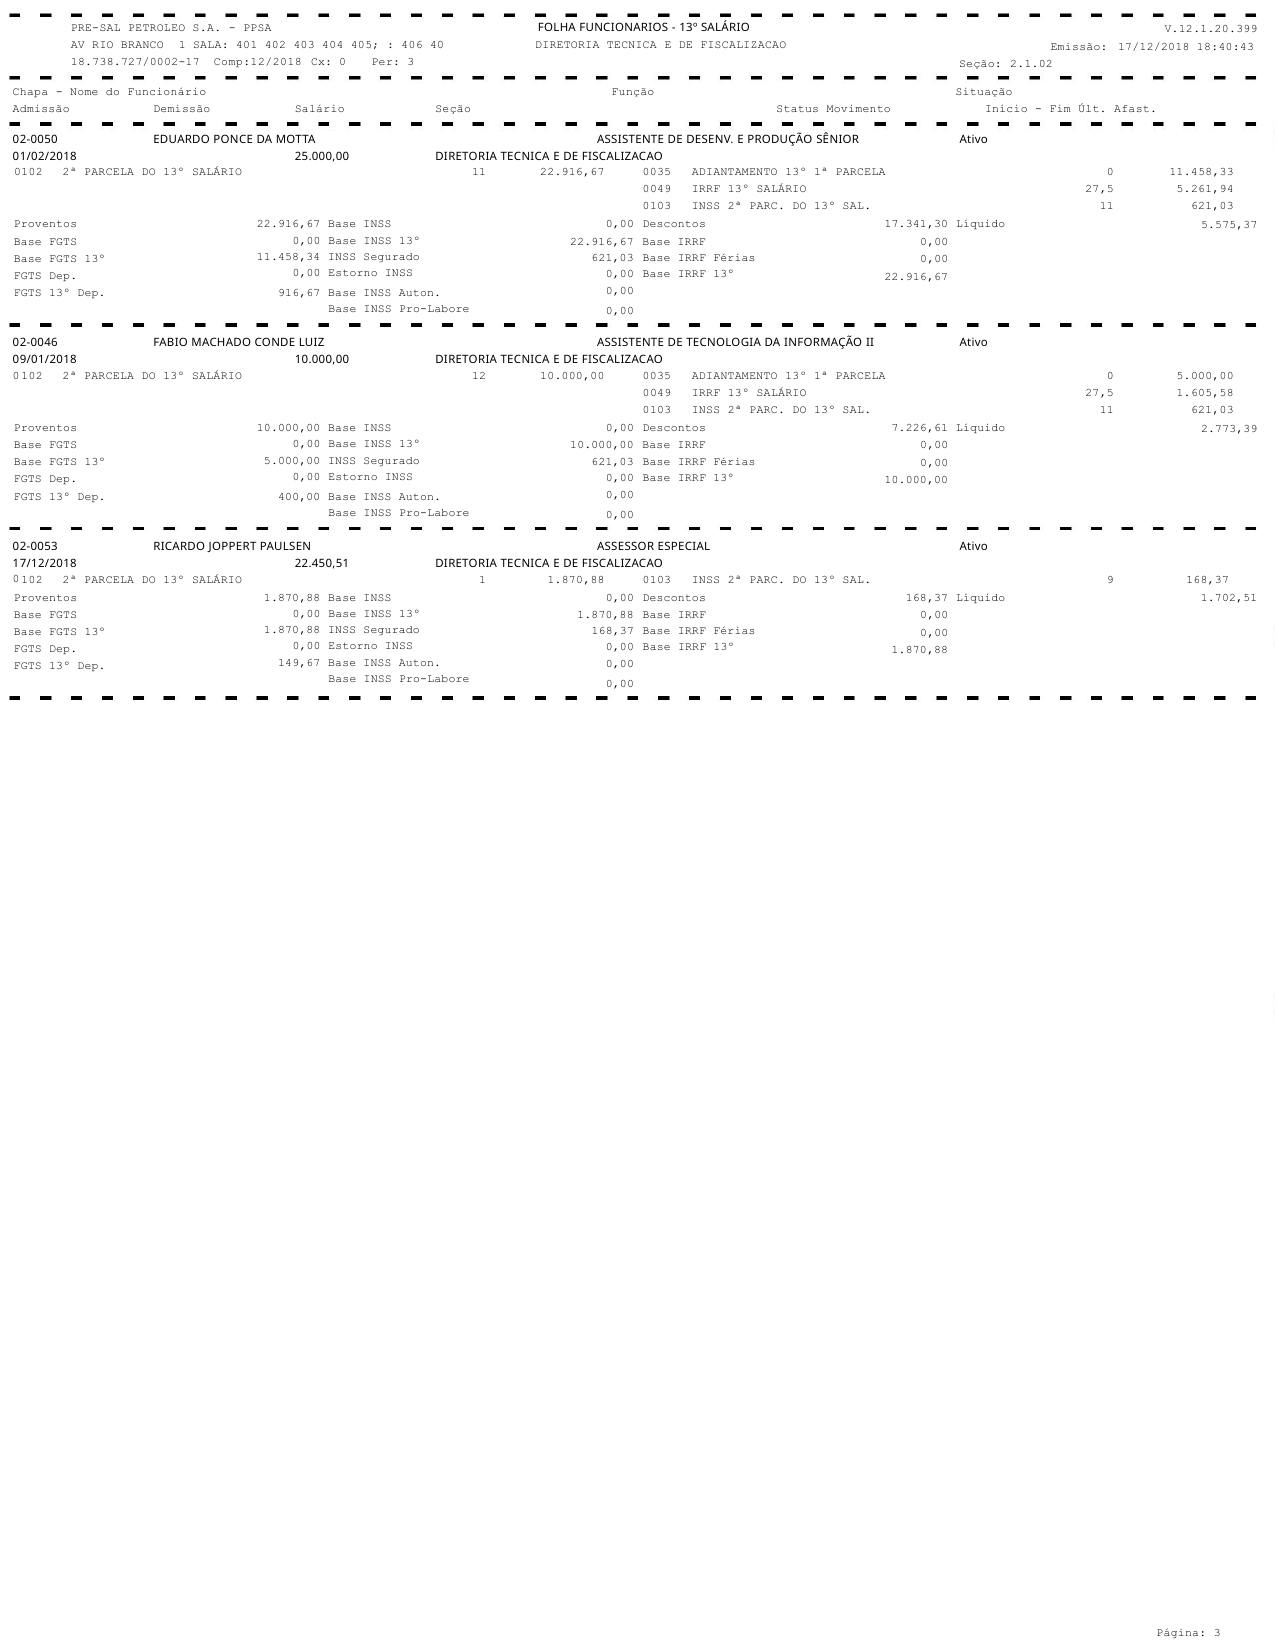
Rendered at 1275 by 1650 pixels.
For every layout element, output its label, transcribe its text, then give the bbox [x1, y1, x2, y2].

text FGTS 13º Dep. [13, 489, 123, 503]
text Base FGTS 13º [13, 455, 123, 468]
text 0,00 [606, 284, 782, 297]
text 2ª PARCELA DO 13º SALÁRIO [62, 165, 267, 178]
text 0,00 [606, 677, 651, 690]
text 168,37 [1186, 572, 1275, 586]
text 1.870,88 Base IRRF [577, 607, 782, 621]
text Base FGTS 13º [13, 624, 123, 638]
text Salário [294, 101, 362, 115]
text 27,5 [1085, 386, 1131, 399]
text Ativo [959, 132, 1182, 146]
text 17.341,30 Líquido [884, 217, 1024, 231]
text 0,00 [920, 607, 1023, 621]
text DIRETORIA TECNICA E DE FISCALIZACAO [435, 149, 902, 163]
text 0,00 Base IRRF 13º [606, 640, 782, 653]
text EDUARDO PONCE DA MOTTA [153, 132, 384, 146]
text ASSISTENTE DE DESENV. E PRODUÇÃO SÊNIOR [597, 132, 902, 146]
text 0 [1107, 165, 1131, 178]
text Admissão Demissão [12, 101, 236, 115]
text 1.870,88 INSS Segurado [264, 623, 496, 636]
text 2-0046 [19, 336, 80, 349]
text 10.000,00 Base IRRF [570, 438, 782, 451]
text 0,00 [606, 657, 782, 670]
text 0 [642, 386, 650, 399]
text 0,00 [606, 303, 651, 317]
text Base FGTS [13, 438, 95, 451]
text 0,00 Base INSS 13º [292, 437, 445, 451]
text 0,00 [920, 625, 966, 639]
text 0,00 [920, 438, 1023, 451]
text Início - Fim Últ. Afast. [985, 101, 1182, 115]
text 102 [21, 572, 60, 586]
text 2ª PARCELA DO 13º SALÁRIO [62, 572, 267, 586]
text 0,00 Base INSS 13º [292, 233, 445, 247]
text 11 [1099, 403, 1131, 416]
text 11 22.916,67 0035 [472, 165, 692, 178]
text FABIO MACHADO CONDE LUIZ [153, 336, 384, 349]
text 0,00 Estorno INSS [292, 266, 445, 279]
text 1.870,88 0103 [547, 572, 692, 586]
text 2-0053 [19, 540, 80, 553]
text 1/02/2018 [19, 149, 101, 163]
text Proventos [13, 217, 95, 231]
text 1.870,88 Base INSS [264, 590, 496, 604]
text 5.000,00 INSS Segurado [264, 453, 445, 467]
text 0,00 Base INSS 13º [292, 607, 496, 620]
text 621,03 [1191, 199, 1251, 212]
text 0 [642, 199, 650, 212]
text DIRETORIA TECNICA E DE FISCALIZACAO [435, 557, 732, 570]
text INSS 2ª PARC. DO 13º SAL. [692, 572, 896, 586]
text 0,00 Descontos [606, 590, 732, 604]
text 11.458,33 [1169, 165, 1251, 178]
text RICARDO JOPPERT PAULSEN [153, 540, 384, 553]
text Base FGTS [13, 607, 95, 621]
text 5.261,94 [1176, 182, 1251, 195]
text FGTS Dep. [13, 268, 123, 282]
text 149,67 Base INSS Auton. [278, 655, 496, 669]
text 9 [1107, 572, 1131, 586]
text 0 [12, 149, 19, 163]
text 11 [1099, 199, 1131, 212]
text ASSISTENTE DE TECNOLOGIA DA INFORMAÇÃO II [597, 336, 917, 349]
text 0 [12, 368, 21, 382]
text 0 [12, 336, 19, 349]
text Base INSS Pro-Labore [328, 506, 496, 519]
text 0,00 Descontos [606, 421, 724, 434]
text 102 [21, 368, 60, 382]
text 1.605,58 [1176, 386, 1251, 399]
text INSS 2ª PARC. DO 13º SAL. [692, 199, 896, 212]
text PRE-SAL PETROLEO S.A. - PPSA [71, 20, 297, 34]
text V.12.1.20.399 [1164, 22, 1275, 35]
text 22.450,51 [294, 557, 384, 570]
text 1 [12, 557, 19, 570]
text ASSESSOR ESPECIAL [597, 540, 737, 553]
text 0,00 [920, 234, 1024, 248]
text 1.870,88 [891, 642, 966, 656]
text 22.916,67 Base INSS [257, 217, 445, 231]
text DIRETORIA TECNICA E DE FISCALIZACAO [535, 37, 812, 51]
text 1.702,51 [1201, 591, 1275, 604]
text 11.458,34 INSS Segurado [257, 249, 445, 263]
text Chapa - Nome do Funcionário [12, 84, 236, 98]
text FOLHA FUNCIONARIOS - 13º SALÁRIO [538, 20, 793, 34]
text FGTS 13º Dep. [13, 286, 123, 299]
text FGTS 13º Dep. [13, 659, 123, 672]
text 10.000,00 [294, 353, 384, 367]
text Base INSS Pro-Labore [328, 302, 496, 315]
text 916,67 Base INSS Auton. [278, 286, 496, 299]
text 0,00 [920, 456, 966, 469]
text ADIANTAMENTO 13º 1ª PARCELA [692, 165, 911, 178]
text 049 [650, 386, 688, 399]
text IRRF 13º SALÁRIO [692, 182, 911, 195]
text 0 [12, 353, 19, 367]
text Ativo [959, 540, 1012, 553]
text Base INSS Pro-Labore [328, 672, 496, 685]
picture [0, 0, 1275, 1650]
text 102 [21, 165, 60, 178]
text INSS 2ª PARC. DO 13º SAL. [692, 403, 896, 416]
text 22.916,67 [884, 269, 966, 283]
text 10.000,00 [884, 473, 966, 486]
text 5.575,37 [1201, 218, 1275, 231]
text 0 [642, 403, 650, 416]
text 25.000,00 [294, 149, 384, 163]
text 0,00 Estorno INSS [292, 639, 496, 652]
text 8.738.727/0002-17 Comp:12/2018 Cx: 0 [78, 54, 368, 68]
text 621,03 Base IRRF Férias [591, 454, 782, 468]
text DIRETORIA TECNICA E DE FISCALIZACAO [435, 353, 917, 367]
text 0 [12, 572, 21, 586]
text 0,00 [920, 252, 966, 266]
text 168,37 Base IRRF Férias [591, 624, 782, 637]
text ADIANTAMENTO 13º 1ª PARCELA [692, 368, 911, 382]
text 7.226,61 Líquido [891, 421, 1023, 434]
text 0 [1107, 368, 1131, 382]
text 103 [650, 403, 688, 416]
text Status Movimento [776, 101, 908, 115]
text 22.916,67 Base IRRF [570, 234, 782, 248]
text Emissão: [1050, 39, 1118, 53]
text IRRF 13º SALÁRIO [692, 386, 911, 399]
text Função [611, 84, 672, 98]
text 0,00 Base IRRF 13º [606, 470, 782, 484]
text AV RIO BRANCO 1 SALA: 401 402 403 404 405; : 406 40 [71, 37, 469, 51]
text 5.000,00 [1176, 368, 1251, 382]
text 12 10.000,00 0035 [472, 368, 692, 382]
text Proventos [13, 590, 95, 604]
text 0,00 Descontos [606, 217, 724, 231]
text 9/01/2018 [19, 353, 101, 367]
text 1 [479, 572, 503, 586]
text FGTS Dep. [13, 472, 123, 486]
text 27,5 [1085, 182, 1131, 195]
text 0,00 [606, 487, 782, 501]
text Base FGTS 13º [13, 251, 123, 265]
text 0,00 Estorno INSS [292, 469, 445, 483]
text Proventos [13, 421, 95, 434]
text 0 [642, 182, 650, 195]
text 7/12/2018 [19, 557, 101, 570]
text 17/12/2018 18:40:43 [1118, 39, 1275, 53]
text 1 [71, 54, 78, 68]
text 0 [12, 540, 19, 553]
text Seção: 2.1.02 [959, 56, 1070, 70]
text 049 [650, 182, 688, 195]
text Base FGTS [13, 234, 95, 248]
text 103 [650, 199, 688, 212]
text Seção [435, 101, 488, 115]
text 168,37 Líquido [906, 590, 1023, 604]
text 621,03 [1191, 403, 1251, 416]
text 621,03 Base IRRF Férias [591, 250, 782, 264]
text Situação [955, 84, 1030, 98]
text 0 [14, 165, 21, 178]
text 0 [12, 132, 19, 146]
text 0,00 [606, 507, 651, 521]
text 2.773,39 [1201, 422, 1275, 435]
text 10.000,00 Base INSS [257, 421, 445, 434]
text Per: 3 [371, 55, 431, 68]
text 0,00 Base IRRF 13º [606, 267, 782, 280]
text 2-0050 [19, 132, 80, 146]
text FGTS Dep. [13, 642, 123, 655]
text 400,00 Base INSS Auton. [278, 489, 496, 503]
text 2ª PARCELA DO 13º SALÁRIO [62, 368, 267, 382]
text Ativo [959, 336, 1012, 349]
text Página: 3 [1156, 1626, 1237, 1639]
